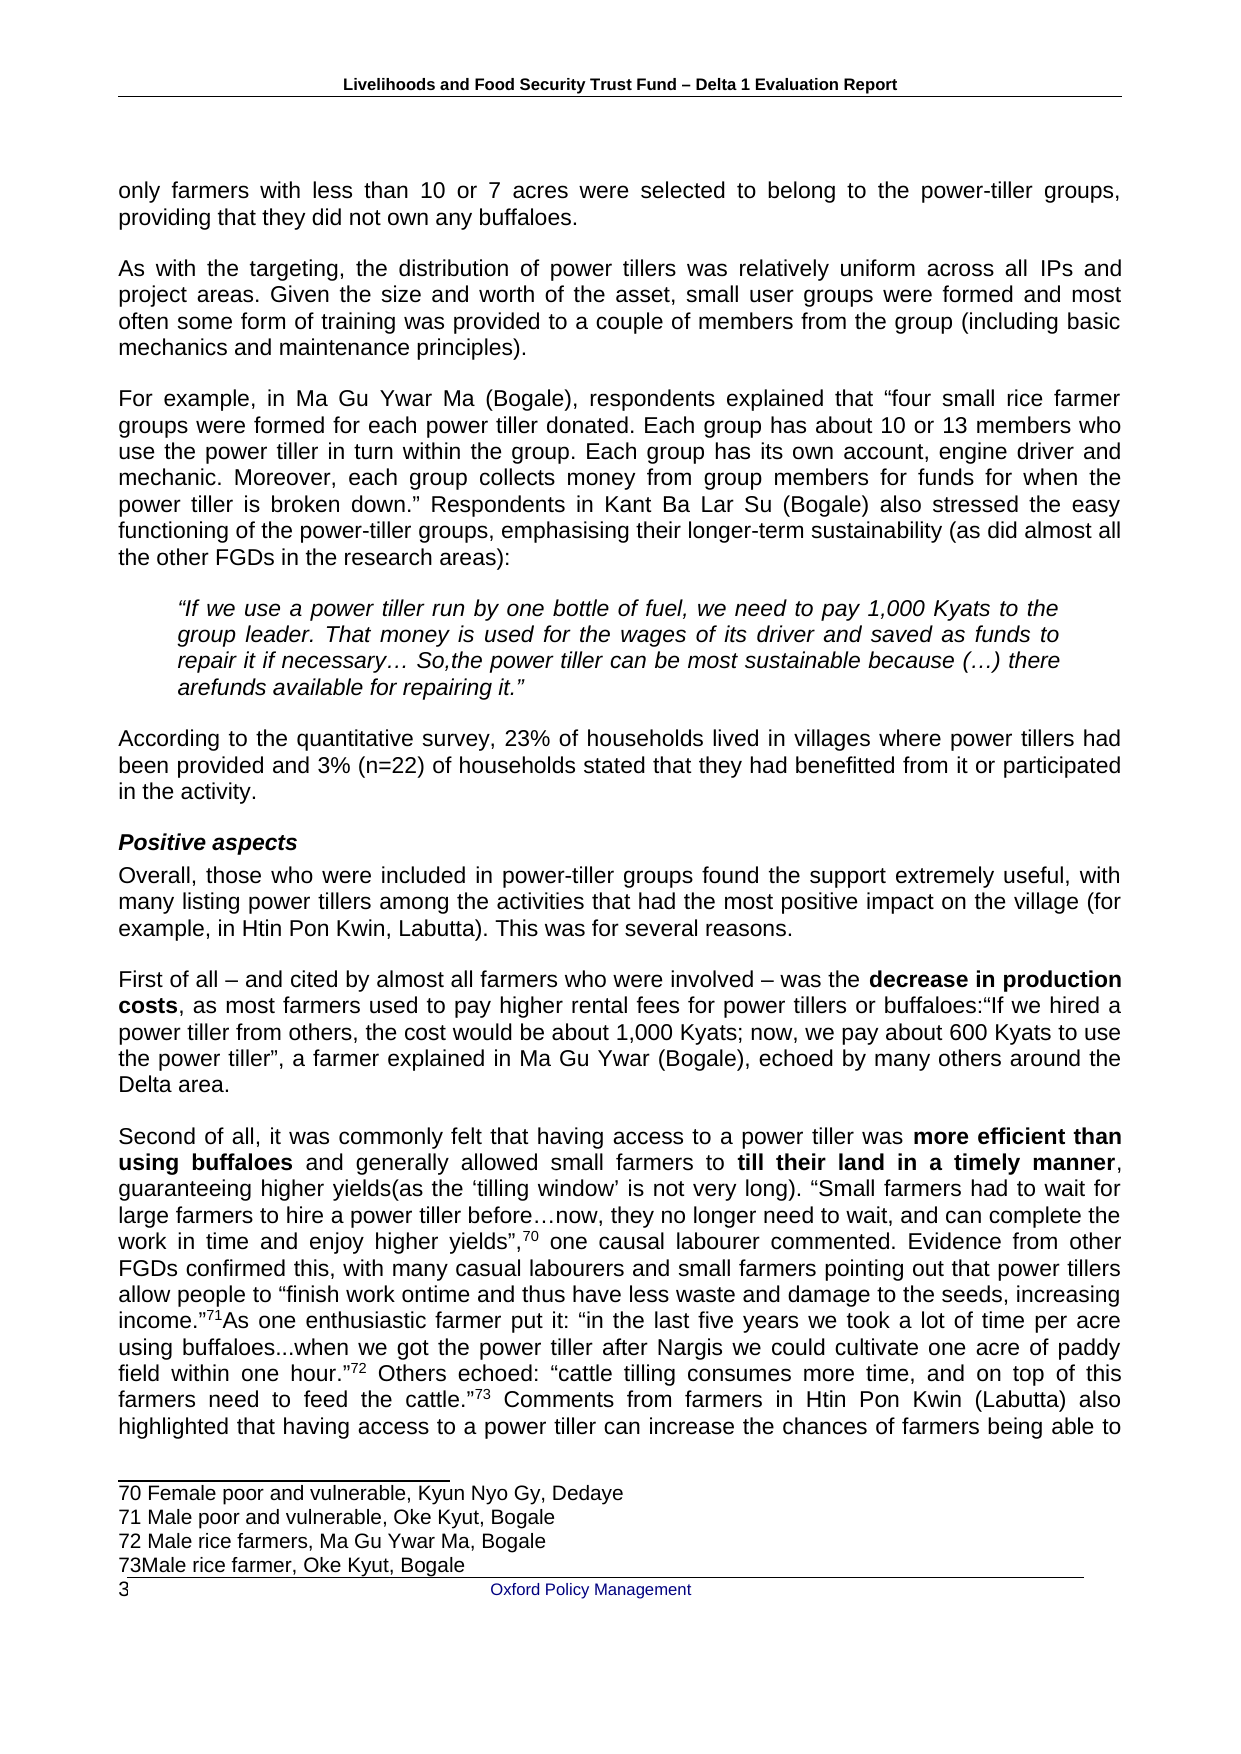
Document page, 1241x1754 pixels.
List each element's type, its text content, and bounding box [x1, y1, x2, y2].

text “If we use a power tiller run by one bottle of fuel, we need to pay 1,000 Kyats to the group leader. That money is used for the wages of its driver and saved as funds to repair it if necessary… So,the power tiller can be most sustainable because (…) there arefunds available for repairing it.” [177, 595, 1063, 700]
subtitle Positive aspects [118, 829, 1122, 856]
text For example, in Ma Gu Ywar Ma (Bogale), respondents explained that “four small rice farmer groups were formed for each power tiller donated. Each group has about 10 or 13 members who use the power tiller in turn within the group. Each group has its own account, engine driver and mechanic. Moreover, each group collects money from group members for funds for when the power tiller is broken down.” Respondents in Kant Ba Lar Su (Bogale) also stressed the easy functioning of the power-tiller groups, emphasising their longer-term sustainability (as did almost all the other FGDs in the research areas): [118, 385, 1122, 570]
text Second of all, it was commonly felt that having access to a power tiller was more efficient than using buffaloes and generally allowed small farmers to till their land in a timely manner, guaranteeing higher yields(as the ‘tilling window’ is not very long). “Small farmers had to wait for large farmers to hire a power tiller before…now, they no longer need to wait, and can complete the work in time and enjoy higher yields”, one causal labourer commented. Evidence from other FGDs confirmed this, with many casual labourers and small farmers pointing out that power tillers allow people to “finish work ontime and thus have less waste and damage to the seeds, increasing income.”As one enthusiastic farmer put it: “in the last five years we took a lot of time per acre using buffaloes...when we got the power tiller after Nargis we could cultivate one acre of paddy field within one hour.” Others echoed: “cattle tilling consumes more time, and on top of this farmers need to feed the cattle.” Comments from farmers in Htin Pon Kwin (Labutta) also highlighted that having access to a power tiller can increase the chances of farmers being able to [118, 1123, 1122, 1439]
text As with the targeting, the distribution of power tillers was relatively uniform across all IPs and project areas. Given the size and worth of the asset, small user groups were formed and most often some form of training was provided to a couple of members from the group (including basic mechanics and maintenance principles). [118, 255, 1122, 360]
text only farmers with less than 10 or 7 acres were selected to belong to the power-tiller groups, providing that they did not own any buffaloes. [118, 177, 1122, 230]
text Male rice farmers, Ma Gu Ywar Ma, Bogale [118, 1529, 1122, 1553]
text According to the quantitative survey, 23% of households lived in villages where power tillers had been provided and 3% (n=22) of households stated that they had benefitted from it or participated in the activity. [118, 725, 1122, 804]
text Overall, those who were included in power-tiller groups found the support extremely useful, with many listing power tillers among the activities that had the most positive impact on the village (for example, in Htin Pon Kwin, Labutta). This was for several reasons. [118, 862, 1122, 941]
text First of all – and cited by almost all farmers who were involved – was the decrease in production costs, as most farmers used to pay higher rental fees for power tillers or buffaloes:“If we hired a power tiller from others, the cost would be about 1,000 Kyats; now, we pay about 600 Kyats to use the power tiller”, a farmer explained in Ma Gu Ywar (Bogale), echoed by many others around the Delta area. [118, 966, 1122, 1098]
text Male poor and vulnerable, Oke Kyut, Bogale [118, 1505, 1122, 1529]
text Male rice farmer, Oke Kyut, Bogale [118, 1553, 1122, 1577]
text Female poor and vulnerable, Kyun Nyo Gy, Dedaye [118, 1481, 1122, 1505]
